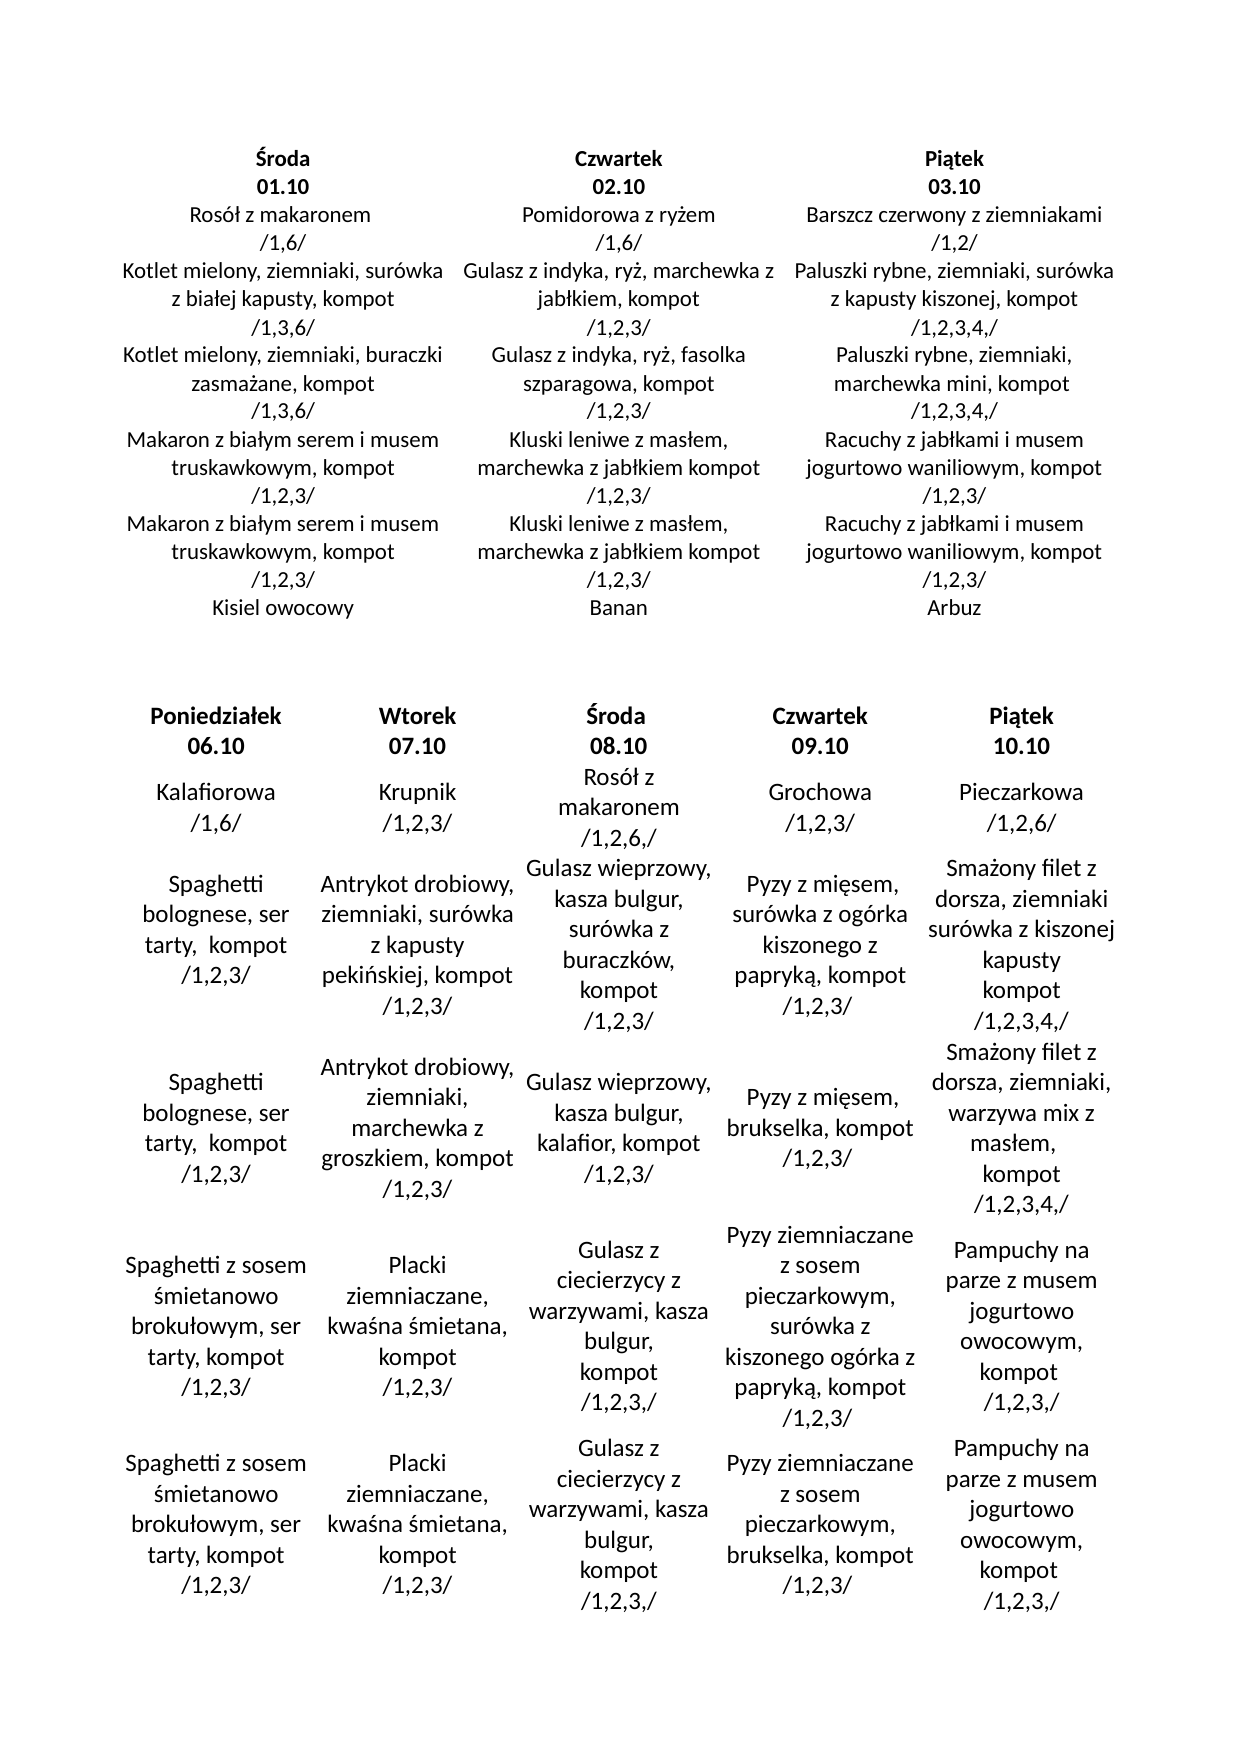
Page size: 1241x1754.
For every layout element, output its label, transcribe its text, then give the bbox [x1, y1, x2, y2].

table_cell Banan [451, 593, 786, 621]
table_cell Kluski leniwe z masłem, marchewka z jabłkiem kompot /1,2,3/ [451, 425, 786, 509]
table_header Środa 08.10 [518, 700, 719, 761]
table_cell Antrykot drobiowy, ziemniaki, marchewka z groszkiem, kompot /1,2,3/ [317, 1036, 518, 1219]
table_cell Pampuchy na parze z musem jogurtowo owocowym, kompot /1,2,3,/ [921, 1433, 1122, 1616]
table_header Czwartek 02.10 [451, 145, 786, 201]
table_cell Smażony filet z dorsza, ziemniaki surówka z kiszonej kapusty kompot /1,2,3,4,/ [921, 853, 1122, 1036]
table_cell Pyzy ziemniaczane z sosem pieczarkowym, surówka z kiszonego ogórka z papryką, kompot /1,2,3/ [719, 1219, 921, 1432]
table_cell Pyzy ziemniaczane z sosem pieczarkowym, brukselka, kompot /1,2,3/ [719, 1433, 921, 1616]
table_cell Rosół z makaronem /1,2,6,/ [518, 761, 719, 852]
table_cell Barszcz czerwony z ziemniakami /1,2/ [786, 201, 1122, 257]
table_header Piątek 10.10 [921, 700, 1122, 761]
table_cell Spaghetti z sosem śmietanowo brokułowym, ser tarty, kompot /1,2,3/ [115, 1219, 317, 1432]
table_cell Paluszki rybne, ziemniaki, marchewka mini, kompot /1,2,3,4,/ [786, 341, 1122, 425]
table_cell Racuchy z jabłkami i musem jogurtowo waniliowym, kompot /1,2,3/ [786, 425, 1122, 509]
table_cell Kotlet mielony, ziemniaki, surówka z białej kapusty, kompot /1,3,6/ [115, 257, 451, 341]
table_cell Pyzy z mięsem, surówka z ogórka kiszonego z papryką, kompot /1,2,3/ [719, 853, 921, 1036]
table_cell Gulasz wieprzowy, kasza bulgur, surówka z buraczków, kompot /1,2,3/ [518, 853, 719, 1036]
table_header Wtorek 07.10 [317, 700, 518, 761]
table_cell Pieczarkowa /1,2,6/ [921, 761, 1122, 852]
table_cell Rosół z makaronem /1,6/ [115, 201, 451, 257]
table_header Piątek 03.10 [786, 145, 1122, 201]
table_cell Placki ziemniaczane, kwaśna śmietana, kompot /1,2,3/ [317, 1433, 518, 1616]
table_cell Racuchy z jabłkami i musem jogurtowo waniliowym, kompot /1,2,3/ [786, 509, 1122, 593]
table_cell Krupnik /1,2,3/ [317, 761, 518, 852]
table_cell Makaron z białym serem i musem truskawkowym, kompot /1,2,3/ [115, 425, 451, 509]
table_cell Pampuchy na parze z musem jogurtowo owocowym, kompot /1,2,3,/ [921, 1219, 1122, 1432]
table_cell Gulasz z indyka, ryż, marchewka z jabłkiem, kompot /1,2,3/ [451, 257, 786, 341]
table_cell Gulasz wieprzowy, kasza bulgur, kalafior, kompot /1,2,3/ [518, 1036, 719, 1219]
table_header Poniedziałek 06.10 [115, 700, 317, 761]
table_cell Smażony filet z dorsza, ziemniaki, warzywa mix z masłem, kompot /1,2,3,4,/ [921, 1036, 1122, 1219]
table_cell Kisiel owocowy [115, 593, 451, 621]
table_cell Spaghetti bolognese, ser tarty, kompot /1,2,3/ [115, 1036, 317, 1219]
table_header Środa 01.10 [115, 145, 451, 201]
table_cell Arbuz [786, 593, 1122, 621]
table_cell Kalafiorowa /1,6/ [115, 761, 317, 852]
table_cell Spaghetti z sosem śmietanowo brokułowym, ser tarty, kompot /1,2,3/ [115, 1433, 317, 1616]
table_header Czwartek 09.10 [719, 700, 921, 761]
table_cell Kluski leniwe z masłem, marchewka z jabłkiem kompot /1,2,3/ [451, 509, 786, 593]
table_cell Pomidorowa z ryżem /1,6/ [451, 201, 786, 257]
table_cell Placki ziemniaczane, kwaśna śmietana, kompot /1,2,3/ [317, 1219, 518, 1432]
table_cell Gulasz z ciecierzycy z warzywami, kasza bulgur, kompot /1,2,3,/ [518, 1219, 719, 1432]
table_cell Antrykot drobiowy, ziemniaki, surówka z kapusty pekińskiej, kompot /1,2,3/ [317, 853, 518, 1036]
table_cell Grochowa /1,2,3/ [719, 761, 921, 852]
table_cell Paluszki rybne, ziemniaki, surówka z kapusty kiszonej, kompot /1,2,3,4,/ [786, 257, 1122, 341]
table_cell Gulasz z ciecierzycy z warzywami, kasza bulgur, kompot /1,2,3,/ [518, 1433, 719, 1616]
table_cell Kotlet mielony, ziemniaki, buraczki zasmażane, kompot /1,3,6/ [115, 341, 451, 425]
table_cell Gulasz z indyka, ryż, fasolka szparagowa, kompot /1,2,3/ [451, 341, 786, 425]
table_cell Pyzy z mięsem, brukselka, kompot /1,2,3/ [719, 1036, 921, 1219]
table_cell Makaron z białym serem i musem truskawkowym, kompot /1,2,3/ [115, 509, 451, 593]
table_cell Spaghetti bolognese, ser tarty, kompot /1,2,3/ [115, 853, 317, 1036]
